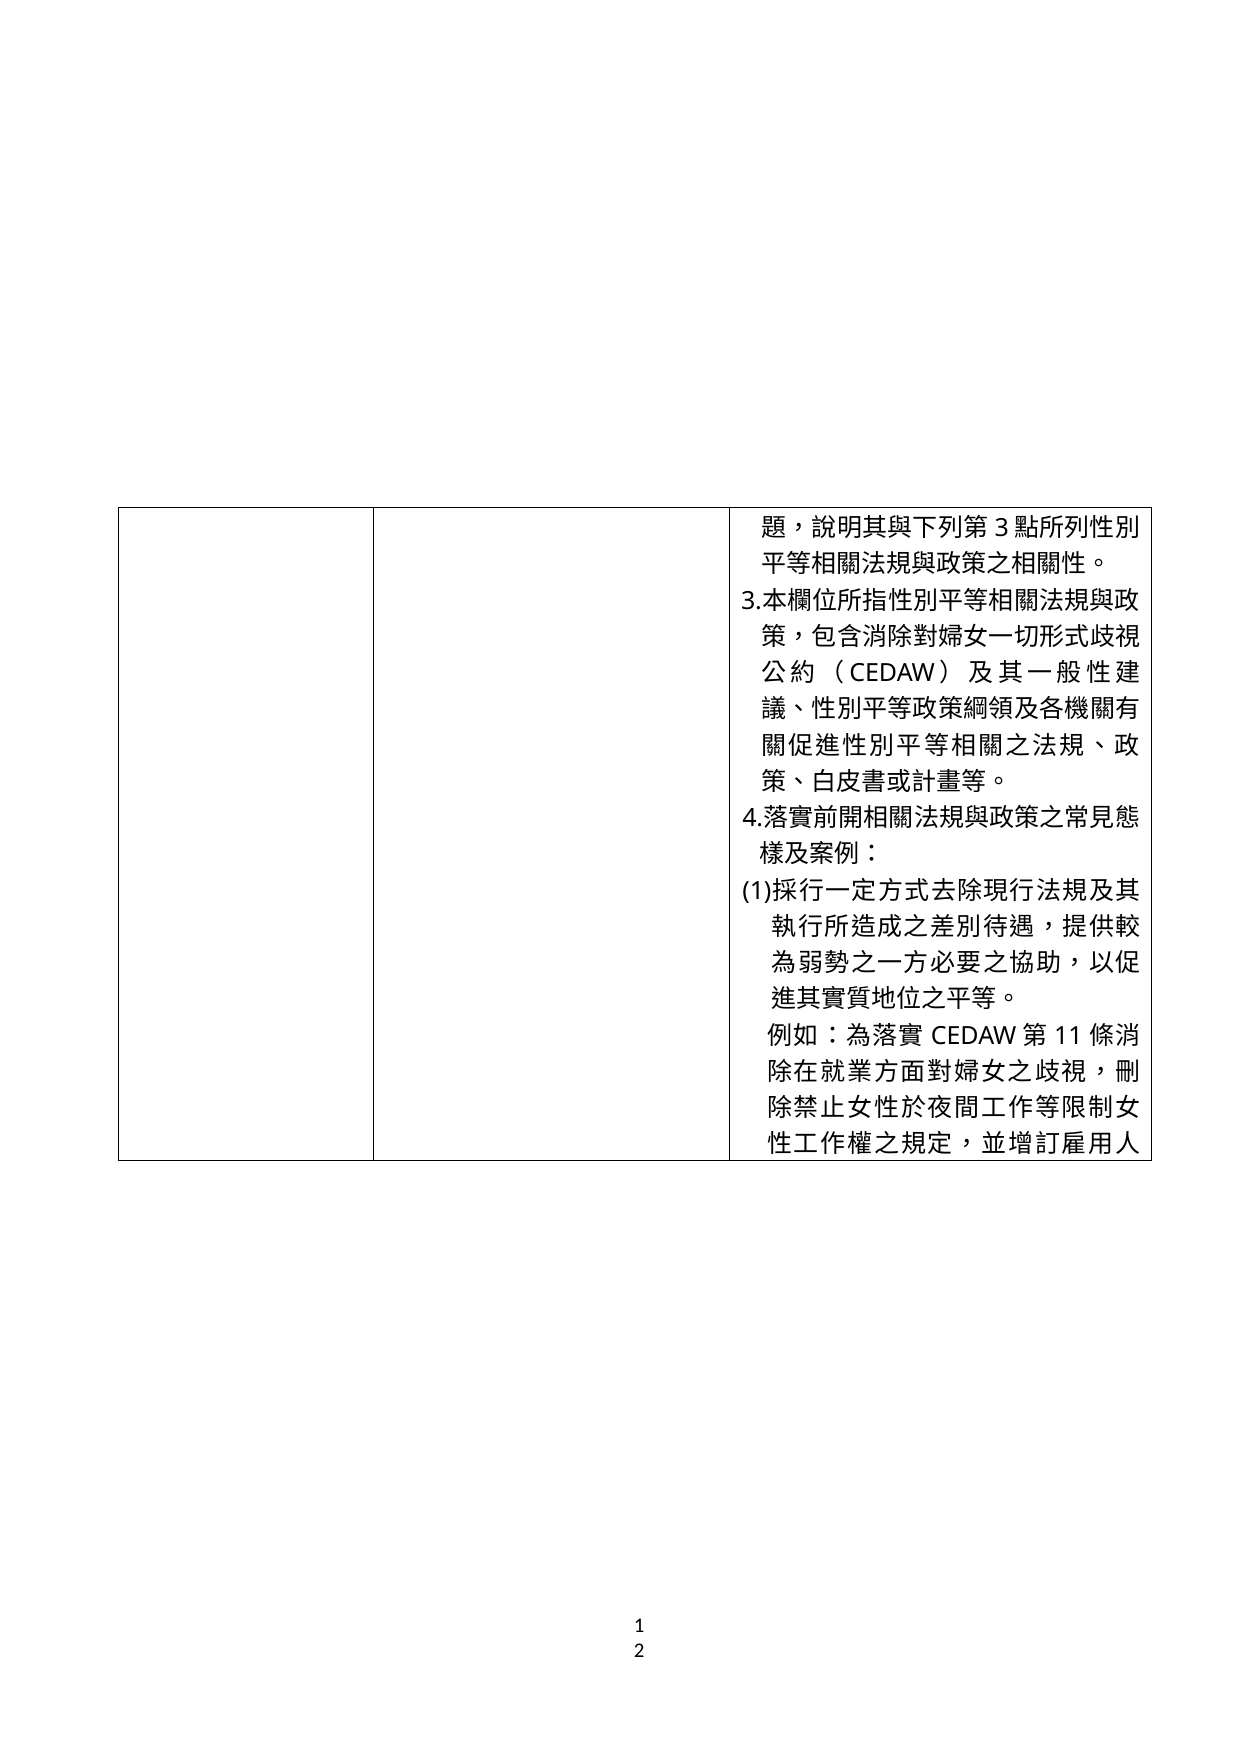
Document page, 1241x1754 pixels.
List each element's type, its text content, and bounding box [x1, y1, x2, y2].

table_cell [119, 508, 373, 1160]
table_cell [374, 508, 729, 1160]
table_cell 題，說明其與下列第3點所列性別平等相關法規與政策之相關性。 3.本欄位所指性別平等相關法規與政策，包含消除對婦女一切形式歧視公約（CEDAW）及其一般性建議、性別平等政策綱領及各機關有關促進性別平等相關之法規、政策、白皮書或計畫等。 4.落實前開相關法規與政策之常見態樣及案例： (1)採行一定方式去除現行法規及其執行所造成之差別待遇，提供較為弱勢之一方必要之協助，以促進其實質地位之平等。 例如：為落實CEDAW第11條消除在就業方面對婦女之歧視，刪除禁止女性於夜間工作等限制女性工作權之規定，並增訂雇用人 [730, 508, 1151, 1160]
